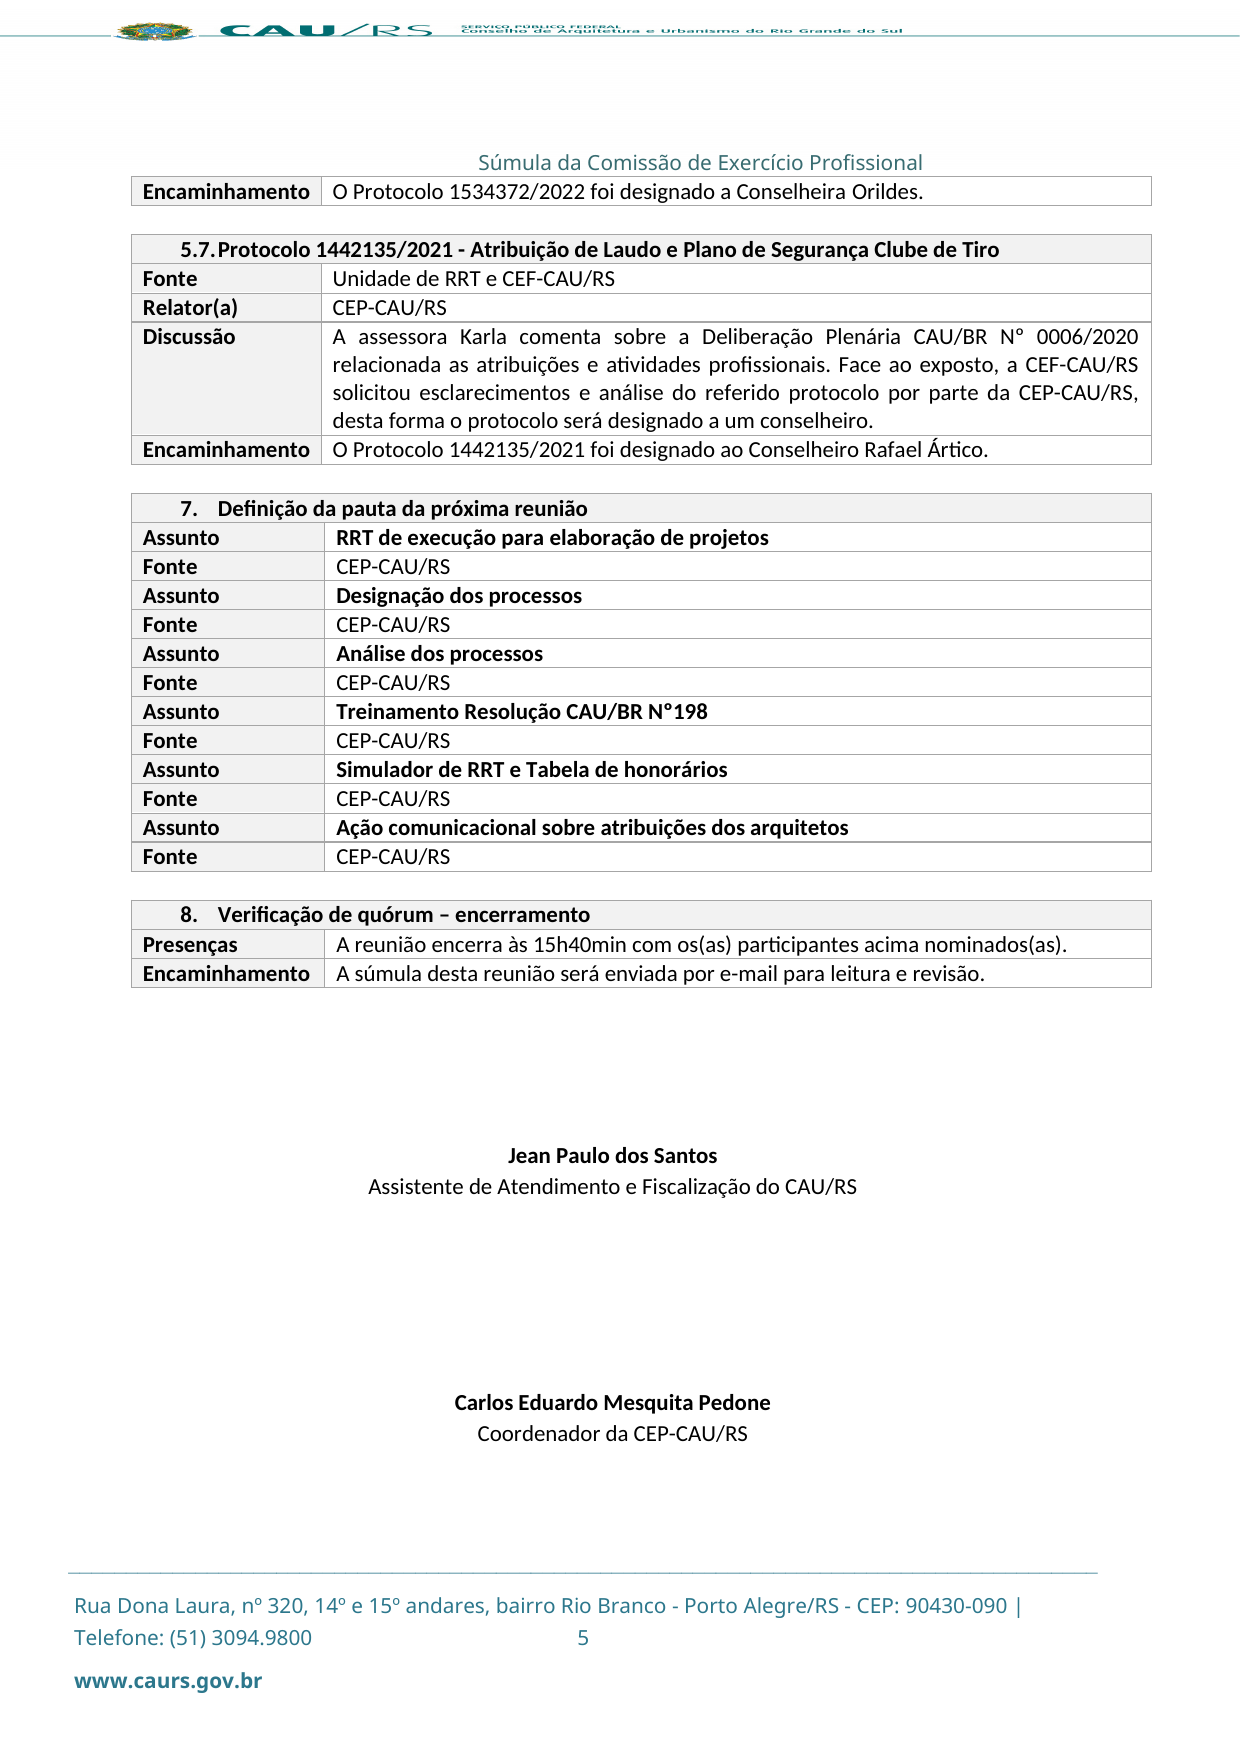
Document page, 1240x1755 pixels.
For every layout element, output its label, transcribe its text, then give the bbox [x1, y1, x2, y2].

table_cell [131, 206, 1151, 234]
table_cell CEP-CAU/RS [325, 784, 1151, 812]
table_cell Designação dos processos [325, 581, 1151, 609]
table_cell Assunto [132, 639, 324, 667]
table_cell Encaminhamento [132, 436, 321, 464]
table_cell Encaminhamento [132, 959, 324, 987]
text Jean Paulo dos Santos Assistente de Atendimento e Fiscalização do CAU/RS [133, 1141, 1093, 1200]
table_cell CEP-CAU/RS [325, 610, 1151, 638]
table_cell Assunto [132, 814, 324, 841]
table_cell CEP-CAU/RS [325, 552, 1151, 580]
table_cell Discussão [132, 323, 321, 434]
table_cell A assessora Karla comenta sobre a Deliberação Plenária CAU/BR Nº 0006/2020 relacionada as atribuições e atividades profissionais. Face ao exposto, a CEF-CAU/RS solicitou esclarecimentos e análise do referido protocolo por parte da CEP-CAU/RS, desta forma o protocolo será designado a um conselheiro. [322, 323, 1151, 434]
table_cell A súmula desta reunião será enviada por e-mail para leitura e revisão. [325, 959, 1151, 987]
table_cell RRT de execução para elaboração de projetos [325, 523, 1151, 551]
table_cell CEP-CAU/RS [322, 294, 1151, 321]
table_cell Simulador de RRT e Tabela de honorários [325, 755, 1151, 783]
table_cell Fonte [132, 784, 324, 812]
table_cell O Protocolo 1442135/2021 foi designado ao Conselheiro Rafael Ártico. [322, 436, 1151, 464]
table_cell Fonte [132, 668, 324, 696]
table_cell [131, 465, 1151, 493]
table_cell CEP-CAU/RS [325, 726, 1151, 754]
table_cell [131, 872, 1151, 899]
table_cell Fonte [132, 264, 321, 292]
table_cell Verificação de quórum – encerramento [132, 901, 1151, 929]
table_cell A reunião encerra às 15h40min com os(as) participantes acima nominados(as). [325, 930, 1151, 958]
table_cell Treinamento Resolução CAU/BR Nº198 [325, 697, 1151, 725]
text Carlos Eduardo Mesquita Pedone Coordenador da CEP-CAU/RS [133, 1388, 1093, 1447]
table_cell Definição da pauta da próxima reunião [132, 494, 1151, 522]
table_cell Fonte [132, 610, 324, 638]
table_cell Assunto [132, 697, 324, 725]
table_cell Assunto [132, 523, 324, 551]
table_cell Análise dos processos [325, 639, 1151, 667]
table_cell CEP-CAU/RS [325, 668, 1151, 696]
table_cell Ação comunicacional sobre atribuições dos arquitetos [325, 814, 1151, 841]
table_cell CEP-CAU/RS [325, 843, 1151, 871]
table_cell Fonte [132, 552, 324, 580]
table_cell Fonte [132, 843, 324, 871]
table_cell Presenças [132, 930, 324, 958]
table_cell Fonte [132, 726, 324, 754]
table_cell Encaminhamento [132, 177, 321, 205]
table_cell O Protocolo 1534372/2022 foi designado a Conselheira Orildes. [322, 177, 1151, 205]
table_cell Protocolo 1442135/2021 - Atribuição de Laudo e Plano de Segurança Clube de Tiro [132, 235, 1151, 263]
table_cell Assunto [132, 581, 324, 609]
table_cell Assunto [132, 755, 324, 783]
table_cell Relator(a) [132, 294, 321, 321]
table_cell Unidade de RRT e CEF-CAU/RS [322, 264, 1151, 292]
